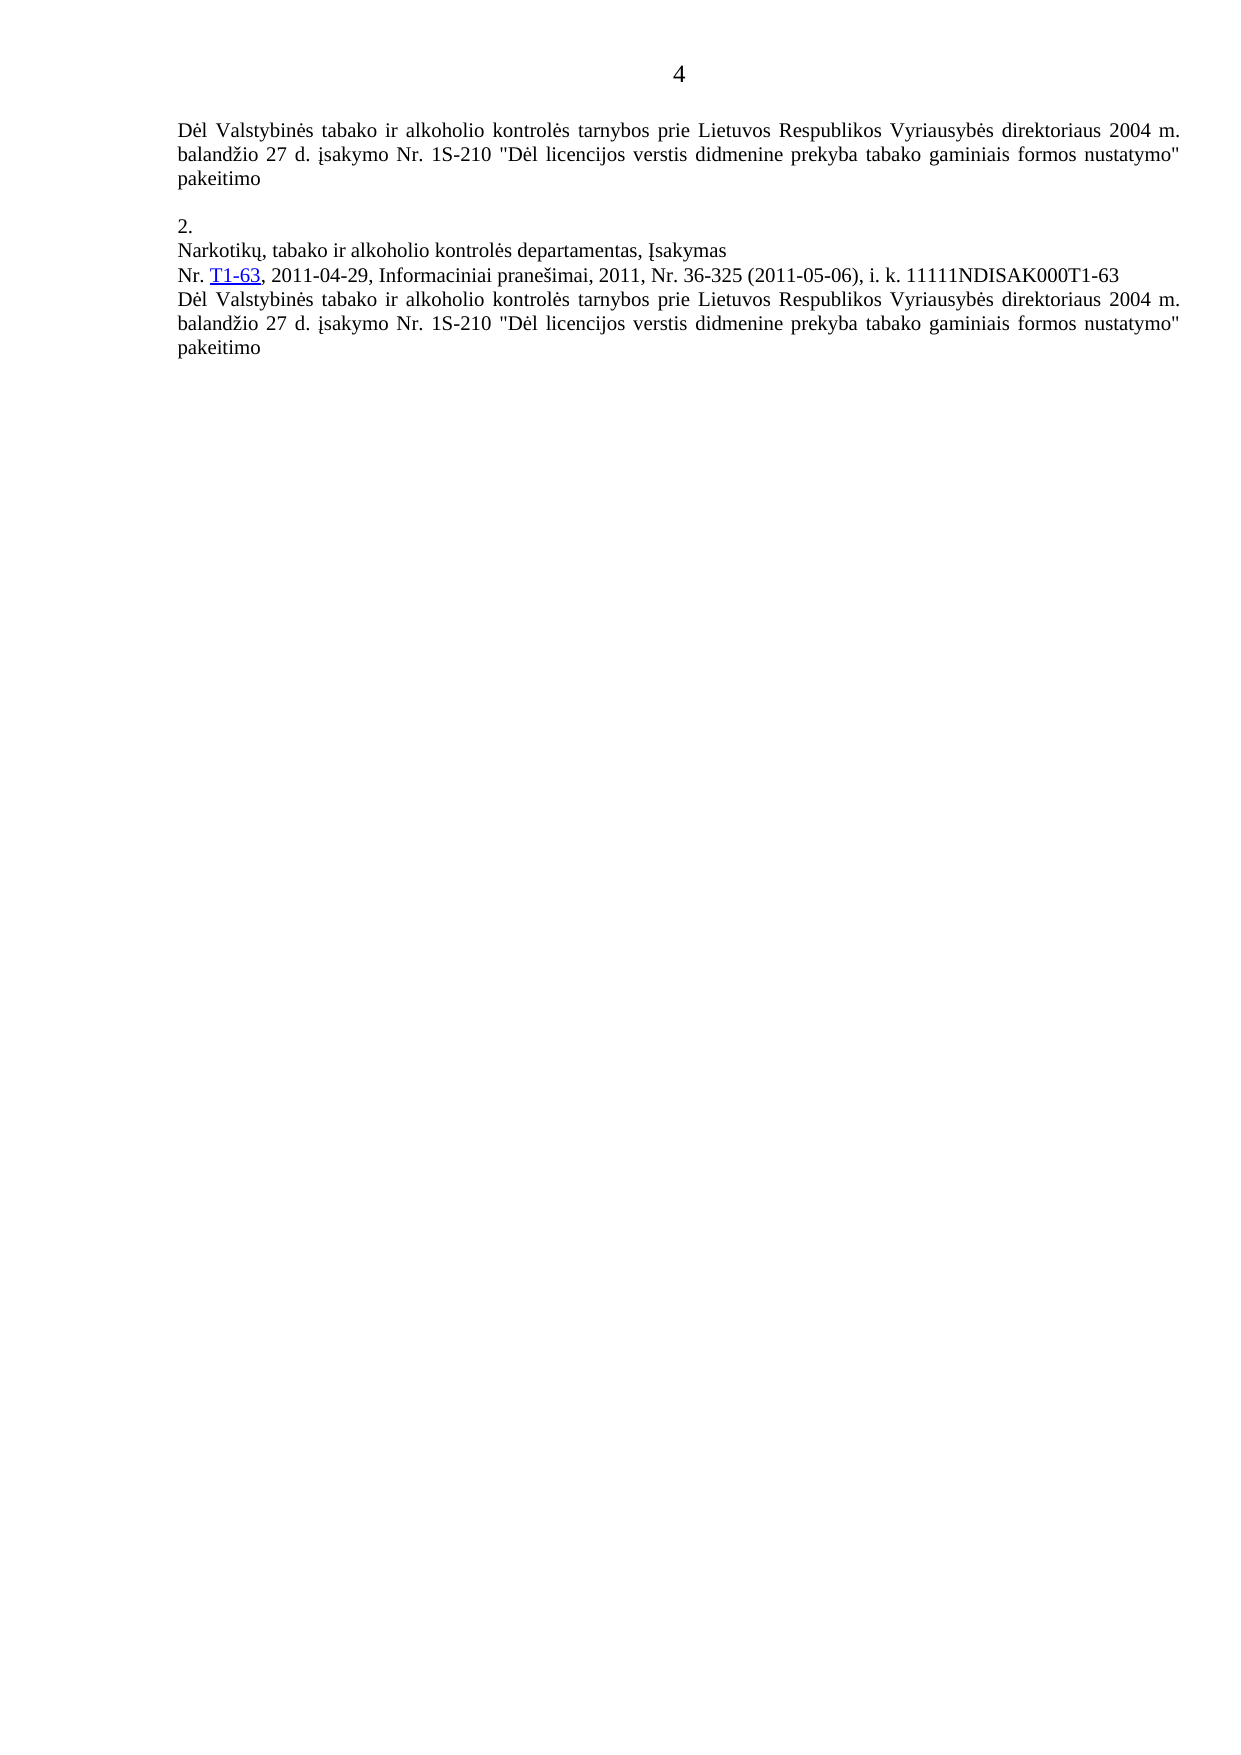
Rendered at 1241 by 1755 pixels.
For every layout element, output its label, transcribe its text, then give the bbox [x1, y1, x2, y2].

text Nr. T1-63, 2011-04-29, Informaciniai pranešimai, 2011, Nr. 36-325 (2011-05-06), i. k. 11111NDISAK000T1-63 [177, 262, 1181, 287]
text 2. [177, 214, 1181, 238]
text Narkotikų, tabako ir alkoholio kontrolės departamentas, Įsakymas [177, 238, 1181, 262]
text Dėl Valstybinės tabako ir alkoholio kontrolės tarnybos prie Lietuvos Respublikos Vyriausybės direktoriaus 2004 m. balandžio 27 d. įsakymo Nr. 1S-210 "Dėl licencijos verstis didmenine prekyba tabako gaminiais formos nustatymo" pakeitimo [177, 118, 1181, 190]
text Dėl Valstybinės tabako ir alkoholio kontrolės tarnybos prie Lietuvos Respublikos Vyriausybės direktoriaus 2004 m. balandžio 27 d. įsakymo Nr. 1S-210 "Dėl licencijos verstis didmenine prekyba tabako gaminiais formos nustatymo" pakeitimo [177, 287, 1181, 359]
